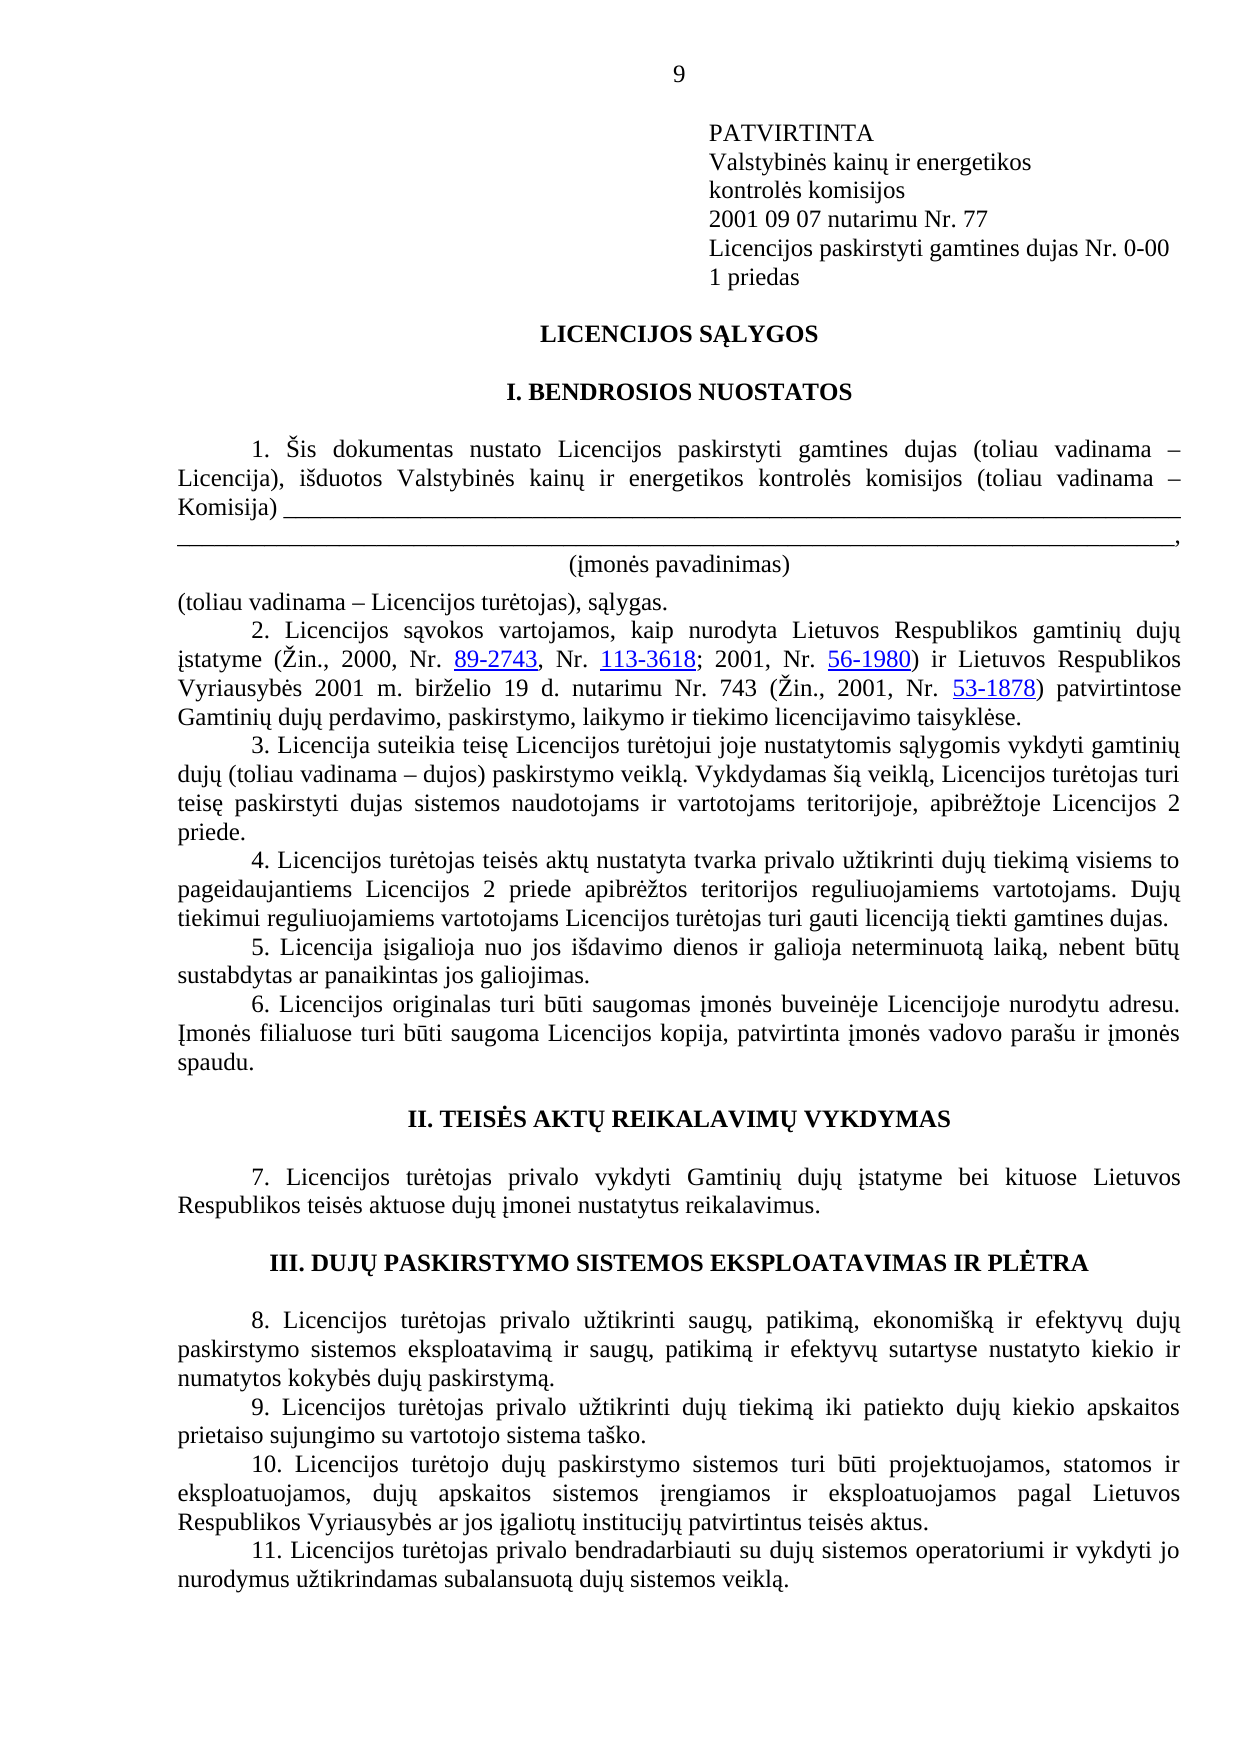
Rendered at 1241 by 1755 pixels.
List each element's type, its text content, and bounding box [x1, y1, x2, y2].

text III. DUJŲ PASKIRSTYMO SISTEMOS EKSPLOATAVIMAS IR PLĖTRA [177, 1248, 1181, 1277]
text PATVIRTINTA [177, 118, 1181, 147]
text Licencijos paskirstyti gamtines dujas Nr. 0-00 [177, 233, 1181, 262]
text 8. Licencijos turėtojas privalo užtikrinti saugų, patikimą, ekonomišką ir efektyvų dujų paskirstymo sistemos eksploatavimą ir saugų, patikimą ir efektyvų sutartyse nustatyto kiekio ir numatytos kokybės dujų paskirstymą. [177, 1305, 1181, 1392]
text (toliau vadinama – Licencijos turėtojas), sąlygas. [177, 587, 1181, 615]
text 11. Licencijos turėtojas privalo bendradarbiauti su dujų sistemos operatoriumi ir vykdyti jo nurodymus užtikrindamas subalansuotą dujų sistemos veiklą. [177, 1535, 1181, 1593]
text LICENCIJOS SĄLYGOS [177, 319, 1181, 348]
text (įmonės pavadinimas) [177, 549, 1181, 587]
text 6. Licencijos originalas turi būti saugomas įmonės buveinėje Licencijoje nurodytu adresu. Įmonės filialuose turi būti saugoma Licencijos kopija, patvirtinta įmonės vadovo parašu ir įmonės spaudu. [177, 989, 1181, 1075]
text 1 priedas [177, 262, 1181, 291]
text 2. Licencijos sąvokos vartojamos, kaip nurodyta Lietuvos Respublikos gamtinių dujų įstatyme (Žin., 2000, Nr. 89-2743, Nr. 113-3618; 2001, Nr. 56-1980) ir Lietuvos Respublikos Vyriausybės 2001 m. birželio 19 d. nutarimu Nr. 743 (Žin., 2001, Nr. 53-1878) patvirtintose Gamtinių dujų perdavimo, paskirstymo, laikymo ir tiekimo licencijavimo taisyklėse. [177, 615, 1181, 730]
text 1. Šis dokumentas nustato Licencijos paskirstyti gamtines dujas (toliau vadinama – Licencija), išduotos Valstybinės kainų ir energetikos kontrolės komisijos (toliau vadinama – Komisija) [177, 434, 1181, 521]
text 2001 09 07 nutarimu Nr. 77 [177, 204, 1181, 233]
text II. TEISĖS AKTŲ REIKALAVIMŲ VYKDYMAS [177, 1104, 1181, 1133]
text 5. Licencija įsigalioja nuo jos išdavimo dienos ir galioja neterminuotą laiką, nebent būtų sustabdytas ar panaikintas jos galiojimas. [177, 932, 1181, 989]
text kontrolės komisijos [177, 176, 1181, 204]
text 4. Licencijos turėtojas teisės aktų nustatyta tvarka privalo užtikrinti dujų tiekimą visiems to pageidaujantiems Licencijos 2 priede apibrėžtos teritorijos reguliuojamiems vartotojams. Dujų tiekimui reguliuojamiems vartotojams Licencijos turėtojas turi gauti licenciją tiekti gamtines dujas. [177, 845, 1181, 932]
text 9. Licencijos turėtojas privalo užtikrinti dujų tiekimą iki patiekto dujų kiekio apskaitos prietaiso sujungimo su vartotojo sistema taško. [177, 1392, 1181, 1449]
text 10. Licencijos turėtojo dujų paskirstymo sistemos turi būti projektuojamos, statomos ir eksploatuojamos, dujų apskaitos sistemos įrengiamos ir eksploatuojamos pagal Lietuvos Respublikos Vyriausybės ar jos įgaliotų institucijų patvirtintus teisės aktus. [177, 1449, 1181, 1535]
text 7. Licencijos turėtojas privalo vykdyti Gamtinių dujų įstatyme bei kituose Lietuvos Respublikos teisės aktuose dujų įmonei nustatytus reikalavimus. [177, 1162, 1181, 1219]
text Valstybinės kainų ir energetikos [177, 147, 1181, 176]
text I. BENDROSIOS NUOSTATOS [177, 377, 1181, 406]
text , [177, 521, 1181, 549]
text 3. Licencija suteikia teisę Licencijos turėtojui joje nustatytomis sąlygomis vykdyti gamtinių dujų (toliau vadinama – dujos) paskirstymo veiklą. Vykdydamas šią veiklą, Licencijos turėtojas turi teisę paskirstyti dujas sistemos naudotojams ir vartotojams teritorijoje, apibrėžtoje Licencijos 2 priede. [177, 730, 1181, 845]
